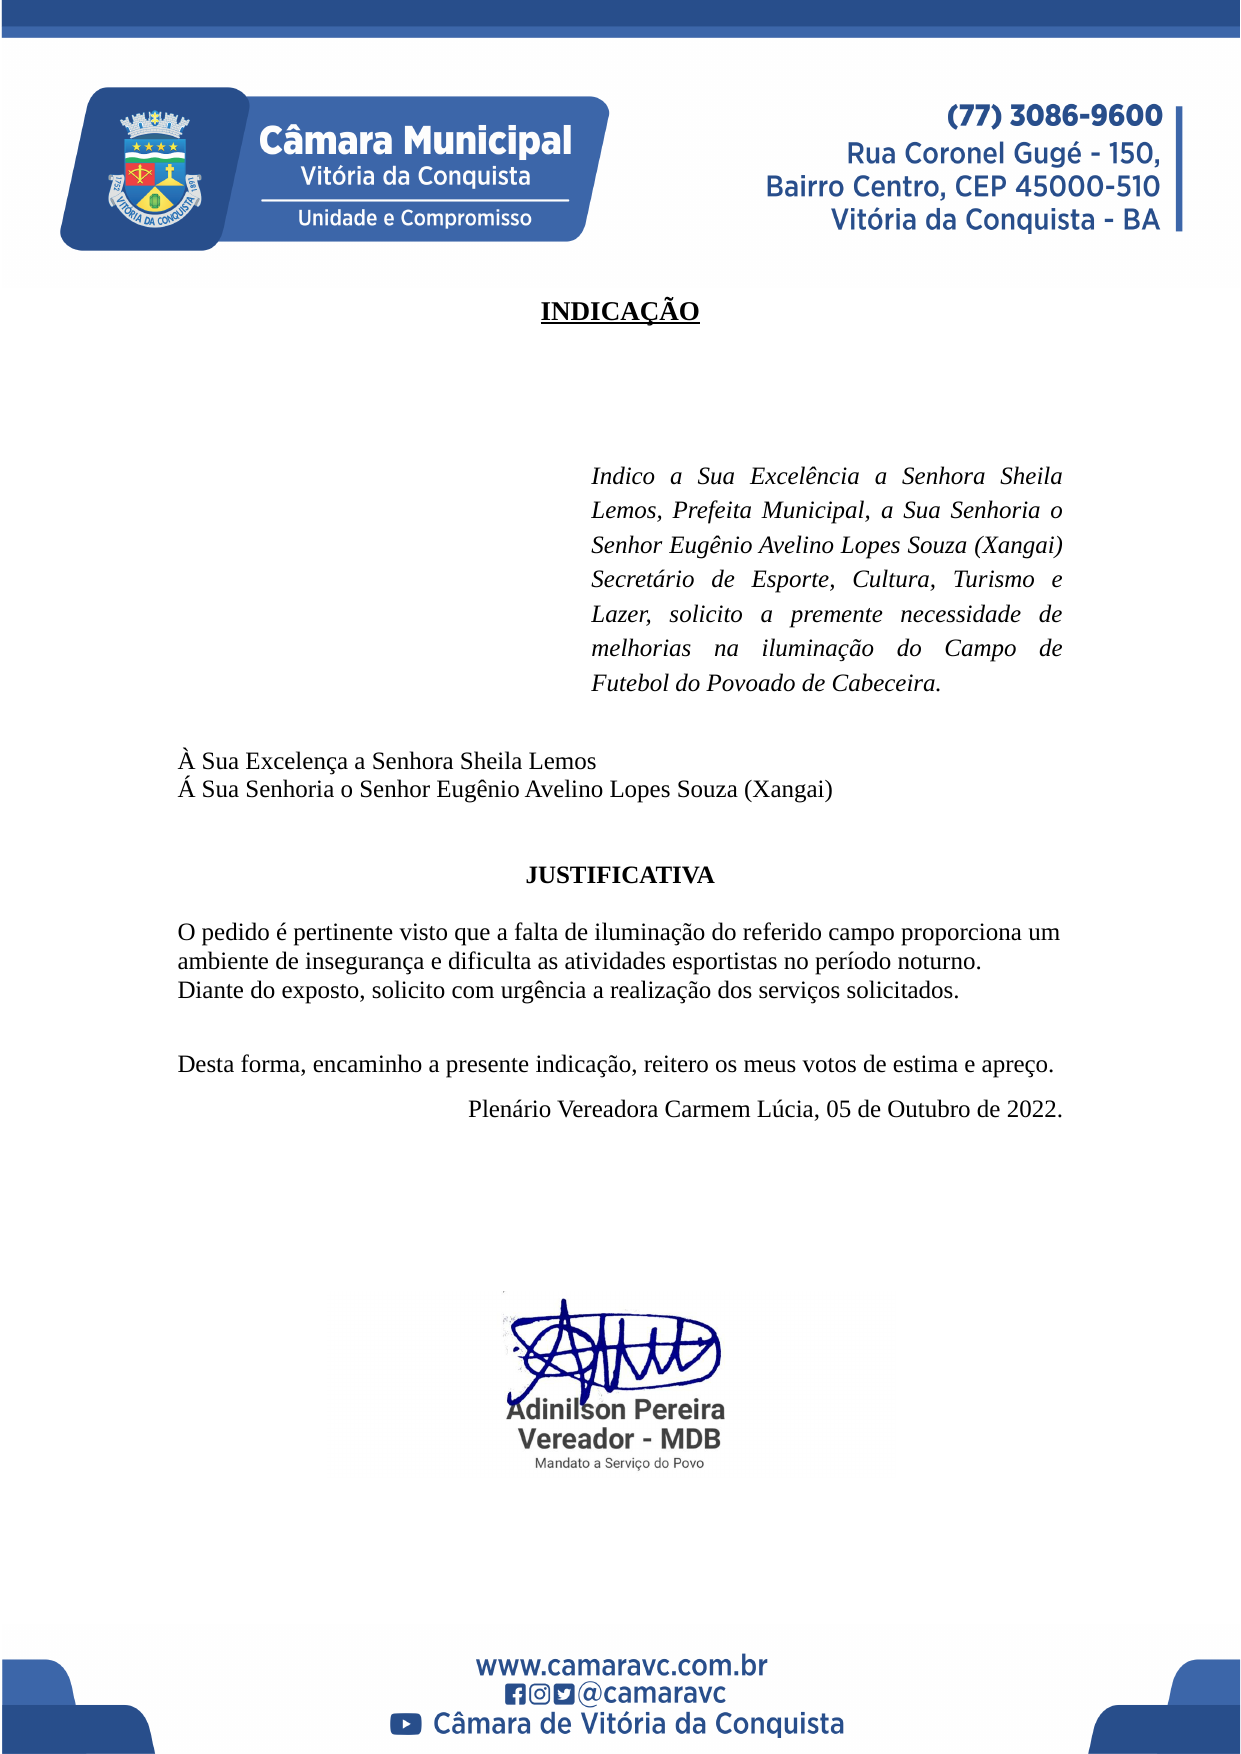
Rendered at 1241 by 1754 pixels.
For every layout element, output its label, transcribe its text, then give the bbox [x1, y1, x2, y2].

text O pedido é pertinente visto que a falta de iluminação do referido campo proporciona um ambiente de insegurança e dificulta as atividades esportistas no período noturno. [177, 917, 1063, 975]
text Desta forma, encaminho a presente indicação, reitero os meus votos de estima e apreço. [177, 1049, 1063, 1078]
text Indico a Sua Excelência a Senhora Sheila Lemos, Prefeita Municipal, a Sua Senhoria o Senhor Eugênio Avelino Lopes Souza (Xangai) Secretário de Esporte, Cultura, Turismo e Lazer, solicito a premente necessidade de melhorias na iluminação do Campo de Futebol do Povoado de Cabeceira. [591, 461, 1063, 697]
picture [1, 0, 1240, 288]
text Diante do exposto, solicito com urgência a realização dos serviços solicitados. [177, 975, 1063, 1004]
text JUSTIFICATIVA [177, 860, 1063, 889]
text INDICAÇÃO [177, 295, 1063, 326]
picture [2, 1624, 1241, 1754]
text Plenário Vereadora Carmem Lúcia, 05 de Outubro de 2022. [177, 1094, 1063, 1123]
text Á Sua Senhoria o Senhor Eugênio Avelino Lopes Souza (Xangai) [177, 774, 1063, 803]
picture [326, 1291, 896, 1478]
text À Sua Excelença a Senhora Sheila Lemos [177, 746, 1063, 774]
